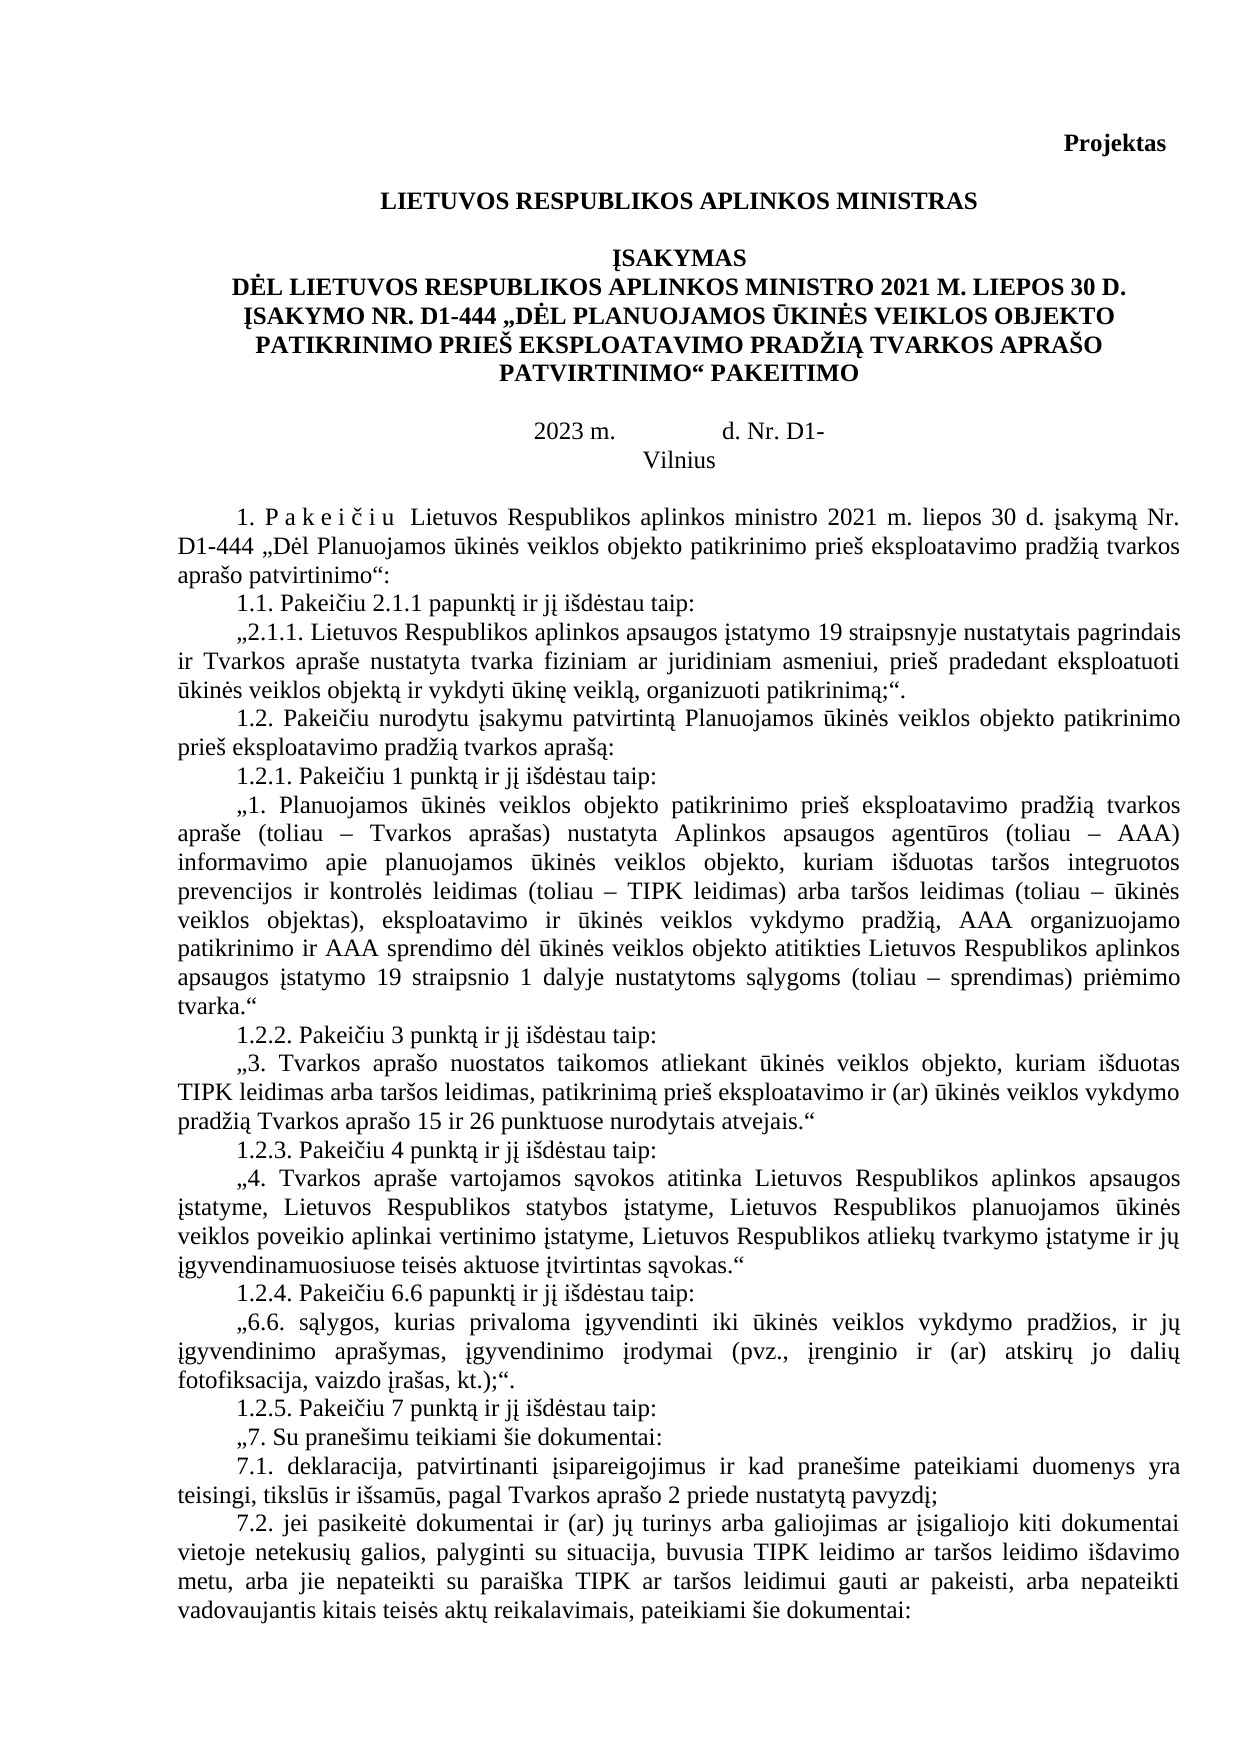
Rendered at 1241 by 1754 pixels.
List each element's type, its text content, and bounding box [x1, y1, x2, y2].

text 1.2.5. Pakeičiu 7 punktą ir jį išdėstau taip: [177, 1393, 1181, 1422]
text 2023 m. d. Nr. D1- [177, 416, 1181, 445]
text Projektas [369, 128, 1181, 157]
text 1.2.2. Pakeičiu 3 punktą ir jį išdėstau taip: [177, 1020, 1181, 1048]
text 1.2.1. Pakeičiu 1 punktą ir jį išdėstau taip: [177, 761, 1181, 790]
text 7.1. deklaracija, patvirtinanti įsipareigojimus ir kad pranešime pateikiami duomenys yra teisingi, tikslūs ir išsamūs, pagal Tvarkos aprašo 2 priede nustatytą pavyzdį; [177, 1451, 1181, 1508]
text PATVIRTINIMO“ PAKEITIMO [177, 358, 1181, 387]
text „1. Planuojamos ūkinės veiklos objekto patikrinimo prieš eksploatavimo pradžią tvarkos apraše (toliau – Tvarkos aprašas) nustatyta Aplinkos apsaugos agentūros (toliau – AAA) informavimo apie planuojamos ūkinės veiklos objekto, kuriam išduotas taršos integruotos prevencijos ir kontrolės leidimas (toliau – TIPK leidimas) arba taršos leidimas (toliau – ūkinės veiklos objektas), eksploatavimo ir ūkinės veiklos vykdymo pradžią, AAA organizuojamo patikrinimo ir AAA sprendimo dėl ūkinės veiklos objekto atitikties Lietuvos Respublikos aplinkos apsaugos įstatymo 19 straipsnio 1 dalyje nustatytoms sąlygoms (toliau – sprendimas) priėmimo tvarka.“ [177, 790, 1181, 1020]
text „7. Su pranešimu teikiami šie dokumentai: [177, 1422, 1181, 1451]
text LIETUVOS RESPUBLIKOS APLINKOS MINISTRAS [177, 186, 1181, 215]
text „4. Tvarkos apraše vartojamos sąvokos atitinka Lietuvos Respublikos aplinkos apsaugos įstatyme, Lietuvos Respublikos statybos įstatyme, Lietuvos Respublikos planuojamos ūkinės veiklos poveikio aplinkai vertinimo įstatyme, Lietuvos Respublikos atliekų tvarkymo įstatyme ir jų įgyvendinamuosiuose teisės aktuose įtvirtintas sąvokas.“ [177, 1163, 1181, 1278]
text „3. Tvarkos aprašo nuostatos taikomos atliekant ūkinės veiklos objekto, kuriam išduotas TIPK leidimas arba taršos leidimas, patikrinimą prieš eksploatavimo ir (ar) ūkinės veiklos vykdymo pradžią Tvarkos aprašo 15 ir 26 punktuose nurodytais atvejais.“ [177, 1048, 1181, 1135]
text ĮSAKYMAS [177, 243, 1181, 272]
text DĖL LIETUVOS RESPUBLIKOS APLINKOS MINISTRO 2021 M. LIEPOS 30 D. ĮSAKYMO NR. D1-444 „DĖL PLANUOJAMOS ŪKINĖS VEIKLOS OBJEKTO PATIKRINIMO PRIEŠ EKSPLOATAVIMO PRADŽIĄ TVARKOS APRAŠO [177, 272, 1181, 358]
text „6.6. sąlygos, kurias privaloma įgyvendinti iki ūkinės veiklos vykdymo pradžios, ir jų įgyvendinimo aprašymas, įgyvendinimo įrodymai (pvz., įrenginio ir (ar) atskirų jo dalių fotofiksacija, vaizdo įrašas, kt.);“. [177, 1307, 1181, 1393]
text 1.2.4. Pakeičiu 6.6 papunktį ir jį išdėstau taip: [177, 1278, 1181, 1307]
text 1.2.3. Pakeičiu 4 punktą ir jį išdėstau taip: [177, 1135, 1181, 1163]
text „2.1.1. Lietuvos Respublikos aplinkos apsaugos įstatymo 19 straipsnyje nustatytais pagrindais ir Tvarkos apraše nustatyta tvarka fiziniam ar juridiniam asmeniui, prieš pradedant eksploatuoti ūkinės veiklos objektą ir vykdyti ūkinę veiklą, organizuoti patikrinimą;“. [177, 617, 1181, 703]
text 1.2. Pakeičiu nurodytu įsakymu patvirtintą Planuojamos ūkinės veiklos objekto patikrinimo prieš eksploatavimo pradžią tvarkos aprašą: [177, 703, 1181, 761]
text 7.2. jei pasikeitė dokumentai ir (ar) jų turinys arba galiojimas ar įsigaliojo kiti dokumentai vietoje netekusių galios, palyginti su situacija, buvusia TIPK leidimo ar taršos leidimo išdavimo metu, arba jie nepateikti su paraiška TIPK ar taršos leidimui gauti ar pakeisti, arba nepateikti vadovaujantis kitais teisės aktų reikalavimais, pateikiami šie dokumentai: [177, 1508, 1181, 1623]
text 1.1. Pakeičiu 2.1.1 papunktį ir jį išdėstau taip: [177, 588, 1181, 617]
text Vilnius [177, 445, 1181, 473]
text 1. Pakeičiu Lietuvos Respublikos aplinkos ministro 2021 m. liepos 30 d. įsakymą Nr. D1-444 „Dėl Planuojamos ūkinės veiklos objekto patikrinimo prieš eksploatavimo pradžią tvarkos aprašo patvirtinimo“: [177, 502, 1181, 588]
